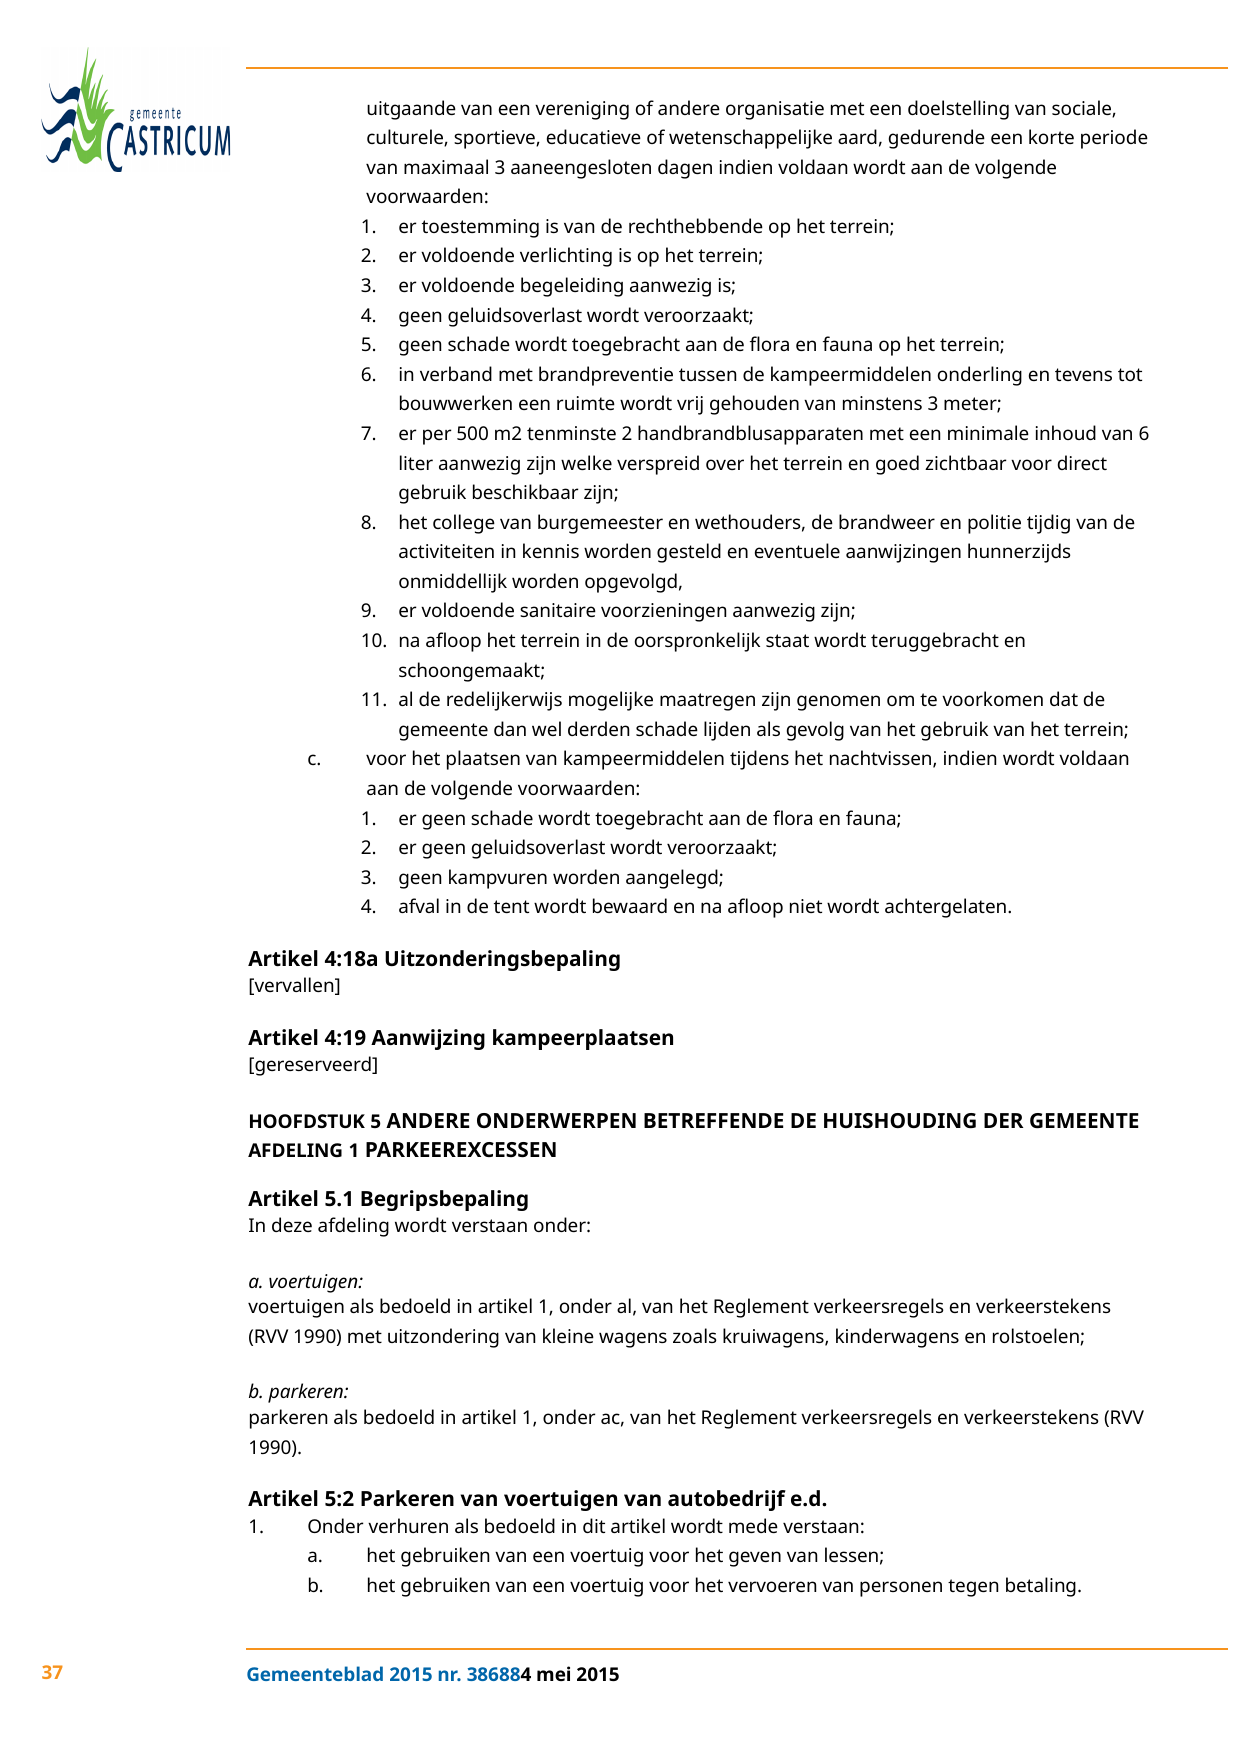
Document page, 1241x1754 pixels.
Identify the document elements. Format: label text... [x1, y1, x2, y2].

text Artikel 4:19 Aanwijzing kampeerplaatsen [248, 1023, 1152, 1051]
list in verband met brandpreventie tussen de kampeermiddelen onderling en tevens tot bouwwerken een ruimte wordt vrij gehouden van minstens 3 meter; [361, 361, 1152, 416]
list na afloop het terrein in de oorspronkelijk staat wordt teruggebracht en schoongemaakt; [361, 627, 1152, 683]
list er geen schade wordt toegebracht aan de flora en fauna; [361, 805, 1152, 831]
list geen geluidsoverlast wordt veroorzaakt; [361, 302, 1152, 328]
text a. voertuigen: [248, 1268, 1152, 1294]
list er per 500 m2 tenminste 2 handbrandblusapparaten met een minimale inhoud van 6 liter aanwezig zijn welke verspreid over het terrein en goed zichtbaar voor direct gebruik beschikbaar zijn; [361, 420, 1152, 505]
list er voldoende sanitaire voorzieningen aanwezig zijn; [361, 598, 1152, 623]
list voor het plaatsen van kampeermiddelen tijdens het nachtvissen, indien wordt voldaan aan de volgende voorwaarden: [307, 746, 1152, 801]
list Onder verhuren als bedoeld in dit artikel wordt mede verstaan: [248, 1513, 1152, 1538]
text parkeren als bedoeld in artikel 1, onder ac, van het Reglement verkeersregels en verkeerstekens (RVV 1990). [248, 1404, 1152, 1460]
list er toestemming is van de rechthebbende op het terrein; [361, 213, 1152, 239]
list al de redelijkerwijs mogelijke maatregen zijn genomen om te voorkomen dat de gemeente dan wel derden schade lijden als gevolg van het gebruik van het terrein; [361, 686, 1152, 742]
list geen kampvuren worden aangelegd; [361, 864, 1152, 890]
list uitgaande van een vereniging of andere organisatie met een doelstelling van sociale, culturele, sportieve, educatieve of wetenschappelijke aard, gedurende een korte periode van maximaal 3 aaneengesloten dagen indien voldaan wordt aan de volgende voorwaarden: [307, 95, 1152, 209]
text [gereserveerd] [248, 1051, 1152, 1077]
text voertuigen als bedoeld in artikel 1, onder al, van het Reglement verkeersregels en verkeerstekens (RVV 1990) met uitzondering van kleine wagens zoals kruiwagens, kinderwagens en rolstoelen; [248, 1294, 1152, 1349]
list er voldoende verlichting is op het terrein; [361, 243, 1152, 268]
list het college van burgemeester en wethouders, de brandweer en politie tijdig van de activiteiten in kennis worden gesteld en eventuele aanwijzingen hunnerzijds onmiddellijk worden opgevolgd, [361, 509, 1152, 594]
text Artikel 4:18a Uitzonderingsbepaling [248, 944, 1152, 972]
list afval in de tent wordt bewaard en na afloop niet wordt achtergelaten. [361, 893, 1152, 919]
text In deze afdeling wordt verstaan onder: [248, 1213, 1152, 1238]
text AFDELING 1 PARKEEREXCESSEN [248, 1135, 1152, 1163]
text Artikel 5:2 Parkeren van voertuigen van autobedrijf e.d. [248, 1484, 1152, 1513]
text HOOFDSTUK 5 ANDERE ONDERWERPEN BETREFFENDE DE HUISHOUDING DER GEMEENTE [248, 1107, 1152, 1135]
text Artikel 5.1 Begripsbepaling [248, 1184, 1152, 1213]
list het gebruiken van een voertuig voor het vervoeren van personen tegen betaling. [307, 1572, 1152, 1598]
text b. parkeren: [248, 1379, 1152, 1404]
text [vervallen] [248, 972, 1152, 998]
list het gebruiken van een voertuig voor het geven van lessen; [307, 1542, 1152, 1568]
list er geen geluidsoverlast wordt veroorzaakt; [361, 834, 1152, 860]
picture [41, 47, 231, 172]
list geen schade wordt toegebracht aan de flora en fauna op het terrein; [361, 331, 1152, 357]
list er voldoende begeleiding aanwezig is; [361, 272, 1152, 298]
